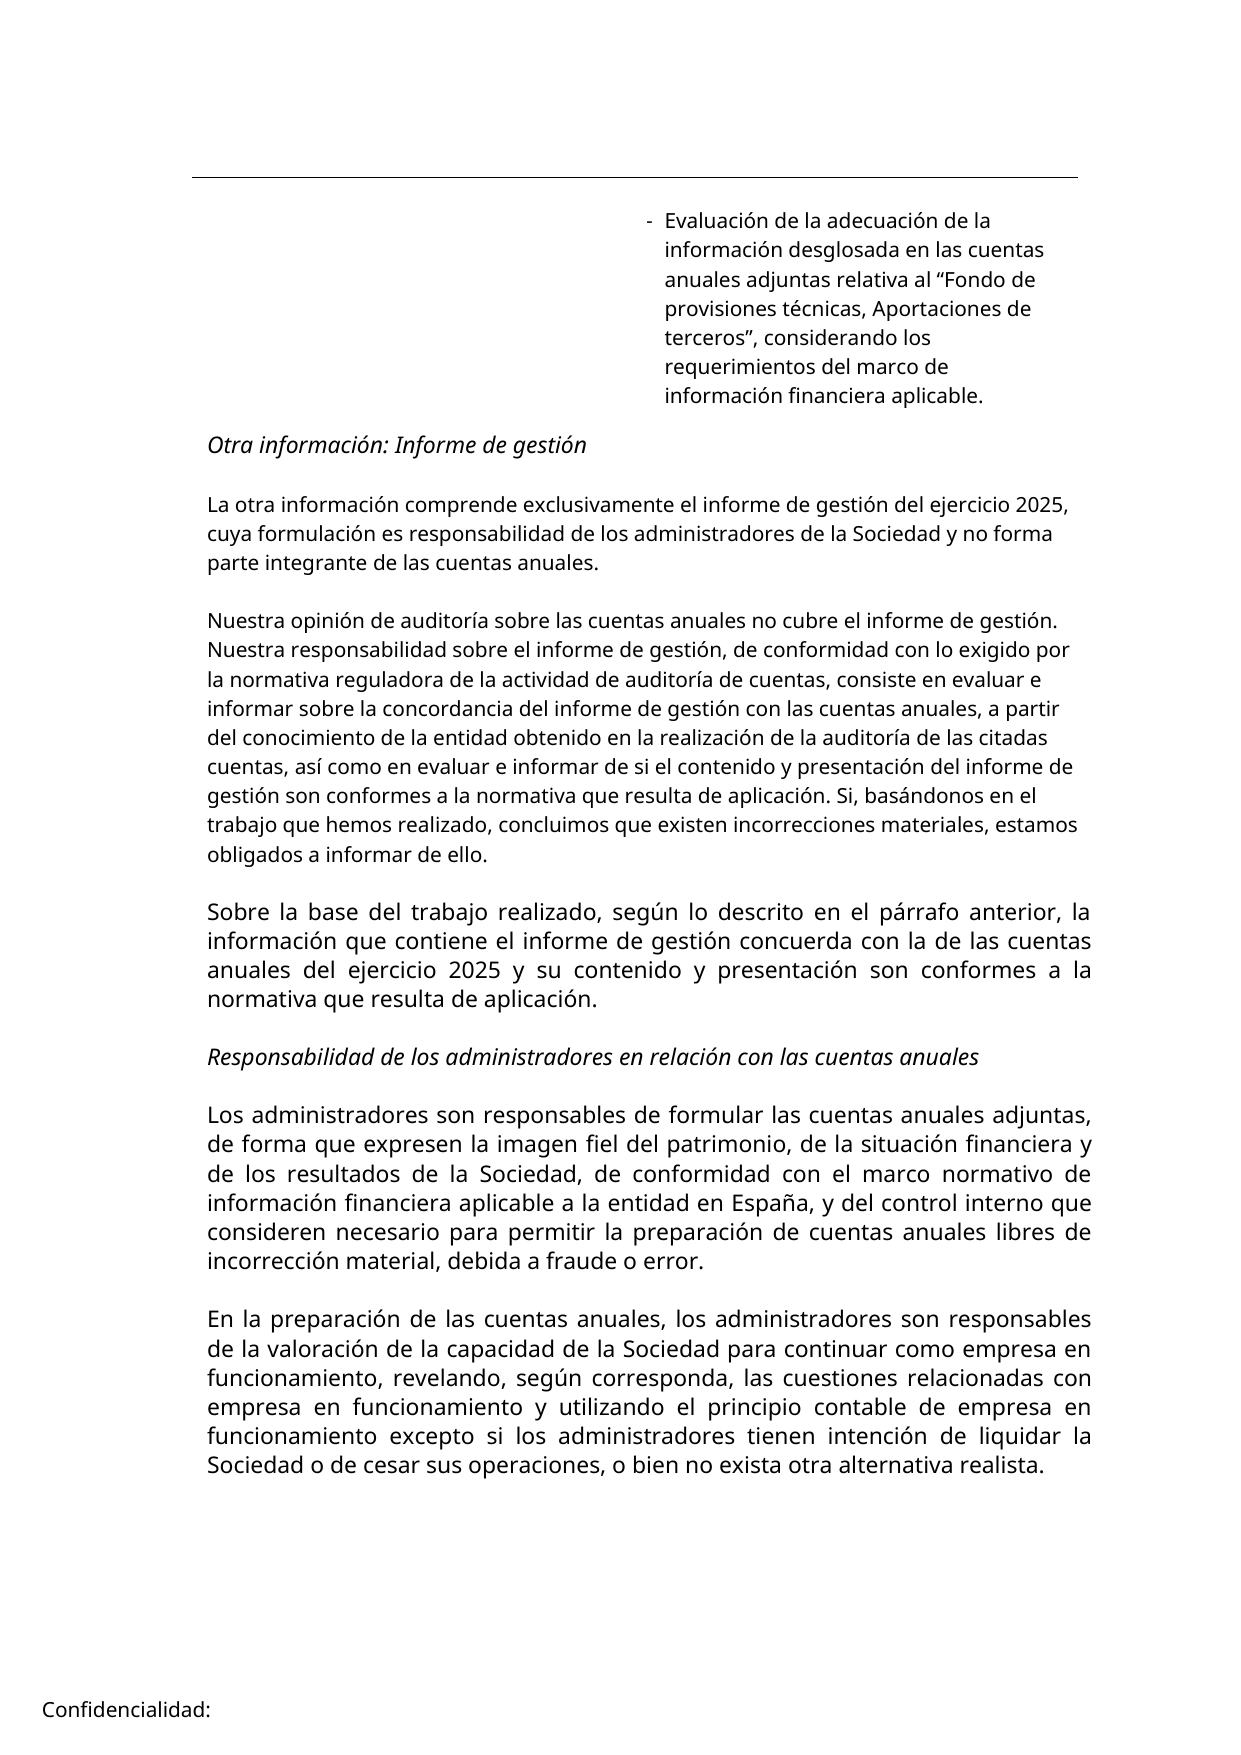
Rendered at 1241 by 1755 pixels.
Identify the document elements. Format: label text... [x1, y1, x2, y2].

text Los administradores son responsables de formular las cuentas anuales adjuntas, de forma que expresen la imagen fiel del patrimonio, de la situación financiera y de los resultados de la Sociedad, de conformidad con el marco normativo de información financiera aplicable a la entidad en España, y del control interno que consideren necesario para permitir la preparación de cuentas anuales libres de incorrección material, debida a fraude o error. [207, 1100, 1093, 1275]
text La otra información comprende exclusivamente el informe de gestión del ejercicio 2025, cuya formulación es responsabilidad de los administradores de la Sociedad y no forma parte integrante de las cuentas anuales. [207, 489, 1093, 576]
text Nuestra opinión de auditoría sobre las cuentas anuales no cubre el informe de gestión. Nuestra responsabilidad sobre el informe de gestión, de conformidad con lo exigido por la normativa reguladora de la actividad de auditoría de cuentas, consiste en evaluar e informar sobre la concordancia del informe de gestión con las cuentas anuales, a partir del conocimiento de la entidad obtenido en la realización de la auditoría de las citadas cuentas, así como en evaluar e informar de si el contenido y presentación del informe de gestión son conformes a la normativa que resulta de aplicación. Si, basándonos en el trabajo que hemos realizado, concluimos que existen incorrecciones materiales, estamos obligados a informar de ello. [207, 605, 1093, 868]
table_cell Evaluación de la adecuación de la información desglosada en las cuentas anuales adjuntas relativa al “Fondo de provisiones técnicas, Aportaciones de terceros”, considerando los requerimientos del marco de información financiera aplicable. [635, 178, 1078, 430]
table_cell [192, 178, 635, 430]
text Responsabilidad de los administradores en relación con las cuentas anuales [207, 1042, 1093, 1071]
text Otra información: Informe de gestión [207, 430, 1093, 459]
text Sobre la base del trabajo realizado, según lo descrito en el párrafo anterior, la información que contiene el informe de gestión concuerda con la de las cuentas anuales del ejercicio 2025 y su contenido y presentación son conformes a la normativa que resulta de aplicación. [207, 897, 1093, 1014]
text En la preparación de las cuentas anuales, los administradores son responsables de la valoración de la capacidad de la Sociedad para continuar como empresa en funcionamiento, revelando, según corresponda, las cuestiones relacionadas con empresa en funcionamiento y utilizando el principio contable de empresa en funcionamiento excepto si los administradores tienen intención de liquidar la Sociedad o de cesar sus operaciones, o bien no exista otra alternativa realista. [207, 1304, 1093, 1479]
